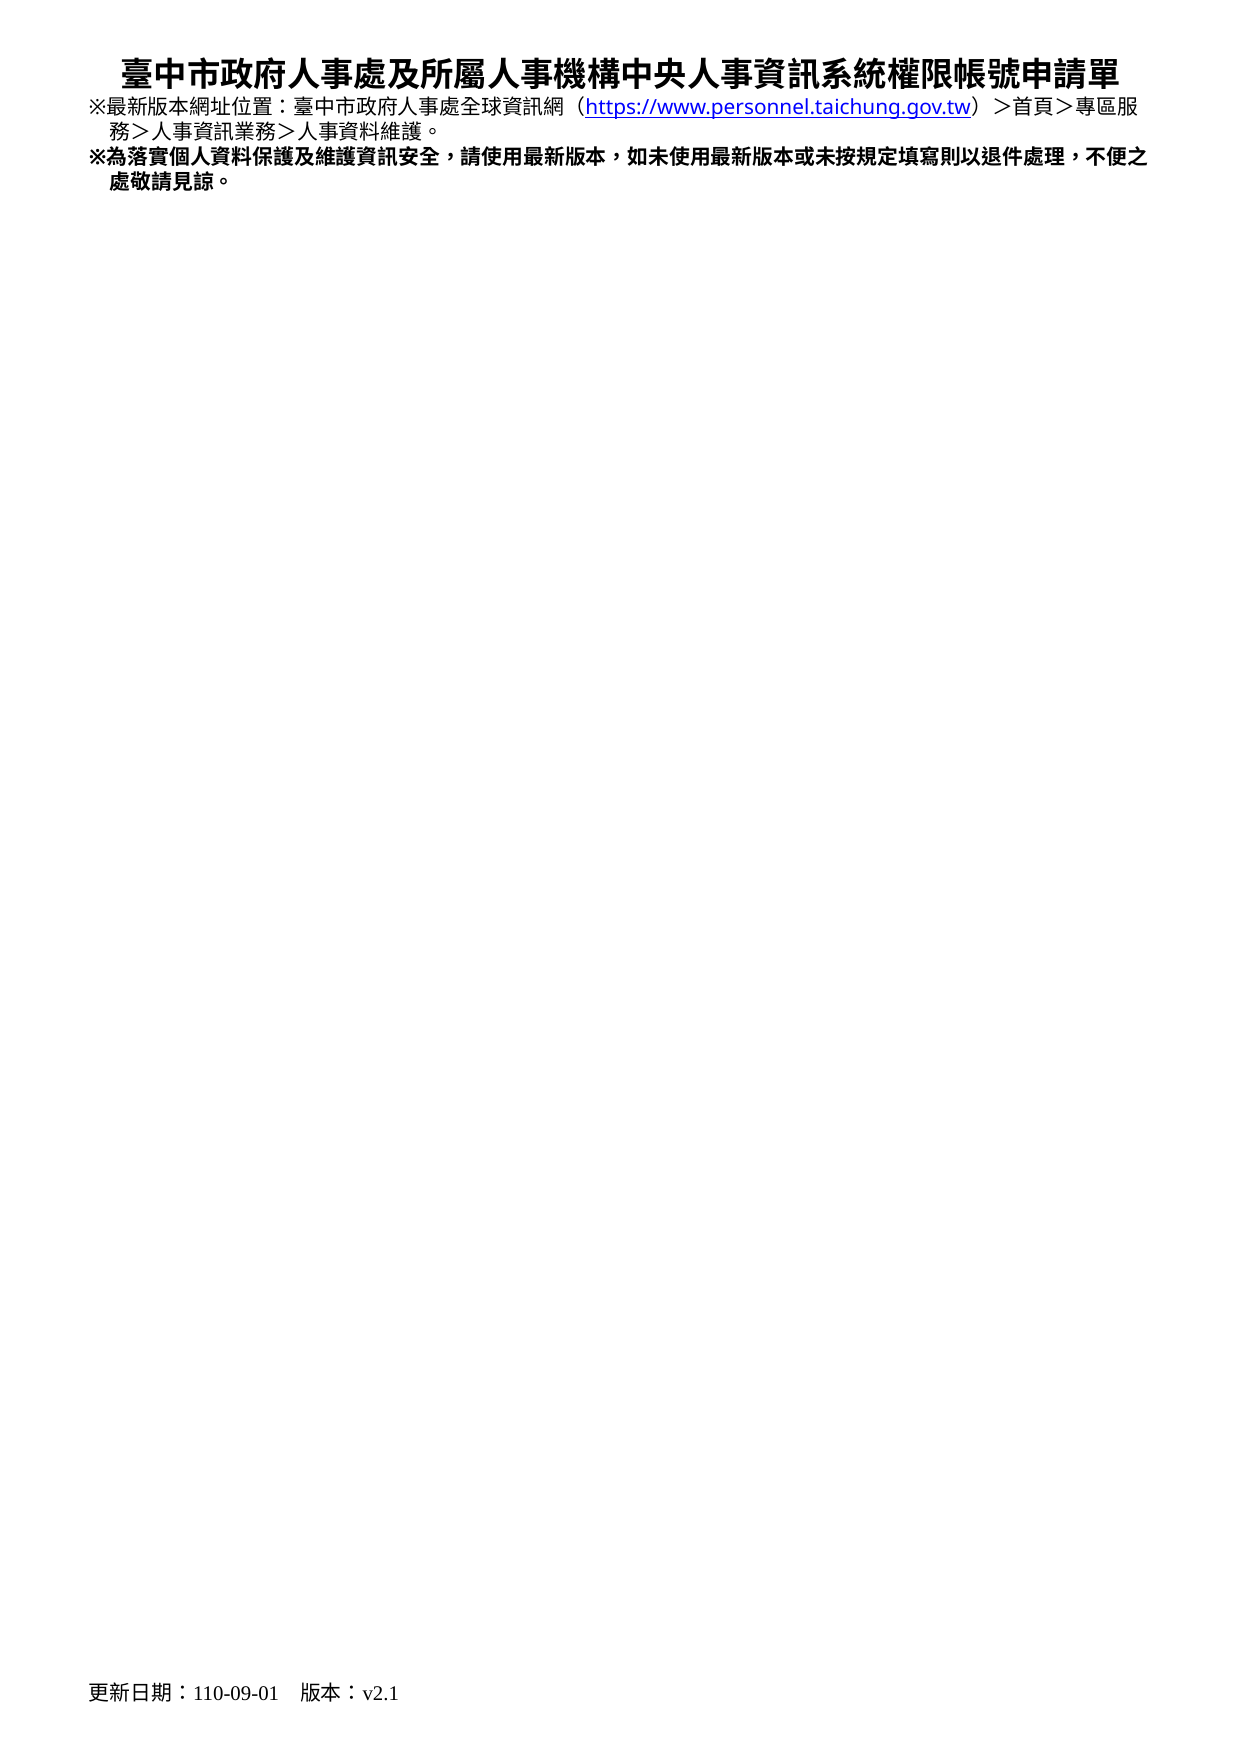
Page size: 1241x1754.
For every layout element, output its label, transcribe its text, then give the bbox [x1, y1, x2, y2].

text ※為落實個人資料保護及維護資訊安全，請使用最新版本，如未使用最新版本或未按規定填寫則以退件處理，不便之處敬請見諒。 [89, 145, 1152, 195]
text ※最新版本網址位置：臺中市政府人事處全球資訊網（https://www.personnel.taichung.gov.tw）＞首頁＞專區服務＞人事資訊業務＞人事資料維護。 [89, 95, 1152, 145]
